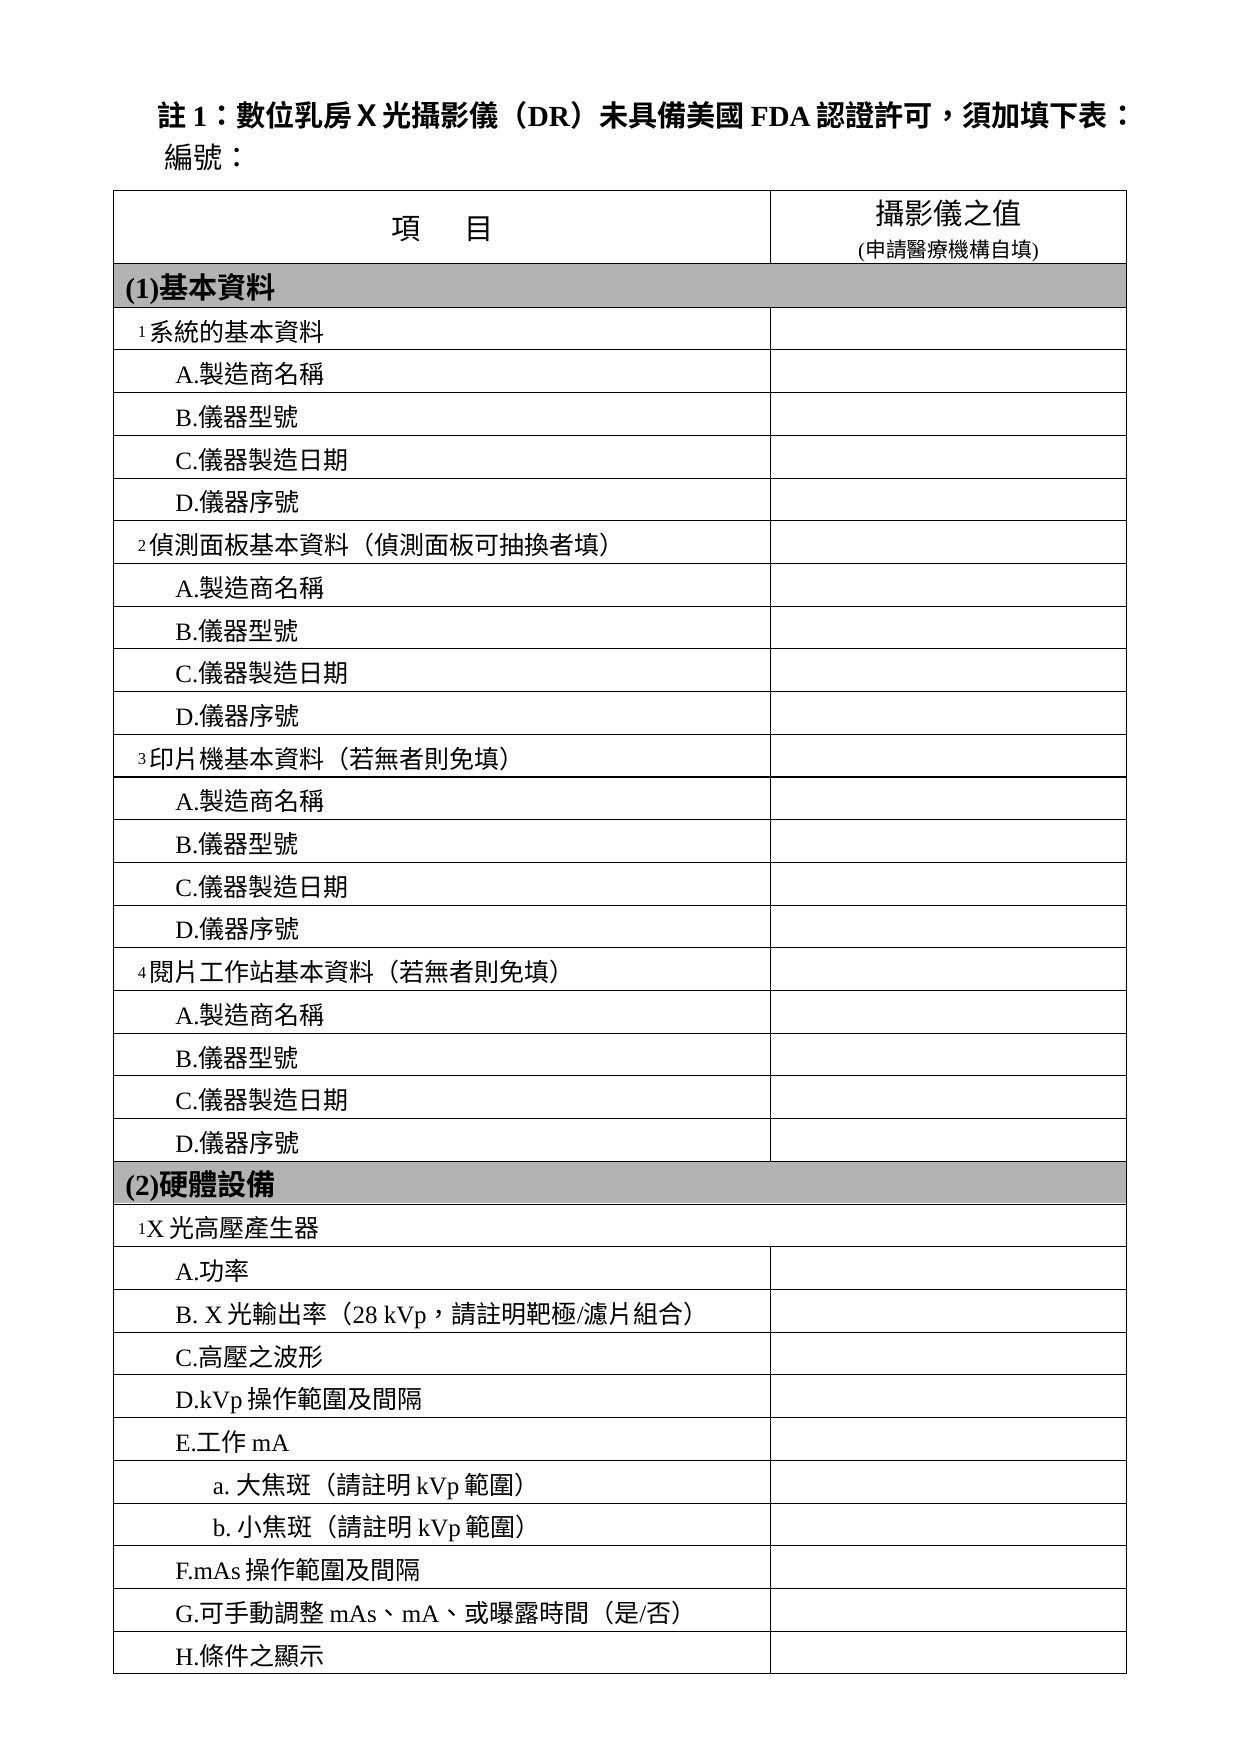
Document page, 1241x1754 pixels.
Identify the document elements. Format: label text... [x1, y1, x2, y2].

table_cell C.高壓之波形 [114, 1333, 770, 1374]
text 編號： [164, 135, 1152, 177]
table_cell [771, 906, 1126, 947]
table_cell [771, 350, 1126, 392]
table_cell a. 大焦斑（請註明kVp範圍） [114, 1461, 770, 1502]
table_cell F.mAs操作範圍及間隔 [114, 1546, 770, 1588]
table_cell B. X光輸出率（28 kVp，請註明靶極/濾片組合） [114, 1290, 770, 1332]
table_cell [771, 308, 1126, 349]
table_cell B.儀器型號 [114, 820, 770, 862]
table_cell 1X光高壓產生器 [114, 1205, 1126, 1246]
table_cell E.工作mA [114, 1418, 770, 1460]
table_cell b. 小焦斑（請註明kVp範圍） [114, 1504, 770, 1545]
table_cell D.儀器序號 [114, 1119, 770, 1161]
table_cell C.儀器製造日期 [114, 863, 770, 904]
table_cell [771, 778, 1126, 819]
table_cell 3印片機基本資料（若無者則免填） [114, 735, 770, 776]
table_cell [771, 863, 1126, 904]
table_cell [771, 1333, 1126, 1374]
table_cell [771, 1632, 1126, 1673]
table_cell B.儀器型號 [114, 1034, 770, 1075]
table_cell [771, 479, 1126, 520]
table_cell [771, 1461, 1126, 1502]
table_cell 1系統的基本資料 [114, 308, 770, 349]
table_cell [771, 820, 1126, 862]
table_header 攝影儀之值 (申請醫療機構自填) [771, 191, 1126, 263]
table_cell [771, 1247, 1126, 1289]
table_cell [771, 436, 1126, 477]
table_cell D.儀器序號 [114, 479, 770, 520]
table_cell [771, 1589, 1126, 1631]
table_cell G.可手動調整mAs、mA、或曝露時間（是/否） [114, 1589, 770, 1631]
table_cell [771, 564, 1126, 606]
table_cell [771, 393, 1126, 435]
table_cell [771, 607, 1126, 648]
table_cell [771, 1546, 1126, 1588]
table_header 項 目 [114, 191, 770, 263]
table_cell D.儀器序號 [114, 692, 770, 734]
table_cell C.儀器製造日期 [114, 649, 770, 691]
table_cell (1)基本資料 [114, 264, 1126, 307]
table_cell A.製造商名稱 [114, 778, 770, 819]
table_cell (2)硬體設備 [114, 1162, 1126, 1203]
table_cell [771, 1504, 1126, 1545]
table_cell [771, 735, 1126, 776]
table_cell C.儀器製造日期 [114, 1076, 770, 1118]
table_cell [771, 521, 1126, 563]
table_cell B.儀器型號 [114, 607, 770, 648]
table_cell [771, 692, 1126, 734]
table_cell [771, 649, 1126, 691]
table_cell [771, 948, 1126, 990]
table_cell A.製造商名稱 [114, 350, 770, 392]
table_cell B.儀器型號 [114, 393, 770, 435]
table_cell [771, 1290, 1126, 1332]
table_cell 2偵測面板基本資料（偵測面板可抽換者填） [114, 521, 770, 563]
table_cell D.kVp操作範圍及間隔 [114, 1375, 770, 1417]
text 註1：數位乳房Ｘ光攝影儀（DR）未具備美國FDA認證許可，須加填下表： [157, 93, 1152, 135]
table_cell D.儀器序號 [114, 906, 770, 947]
table_cell 4閱片工作站基本資料（若無者則免填） [114, 948, 770, 990]
table_cell [771, 1375, 1126, 1417]
table_cell [771, 1076, 1126, 1118]
table_cell H.條件之顯示 [114, 1632, 770, 1673]
table_cell [771, 1119, 1126, 1161]
table_cell [771, 991, 1126, 1033]
table_cell [771, 1418, 1126, 1460]
table_cell A.製造商名稱 [114, 991, 770, 1033]
table_cell A.功率 [114, 1247, 770, 1289]
table_cell C.儀器製造日期 [114, 436, 770, 477]
table_cell A.製造商名稱 [114, 564, 770, 606]
table_cell [771, 1034, 1126, 1075]
